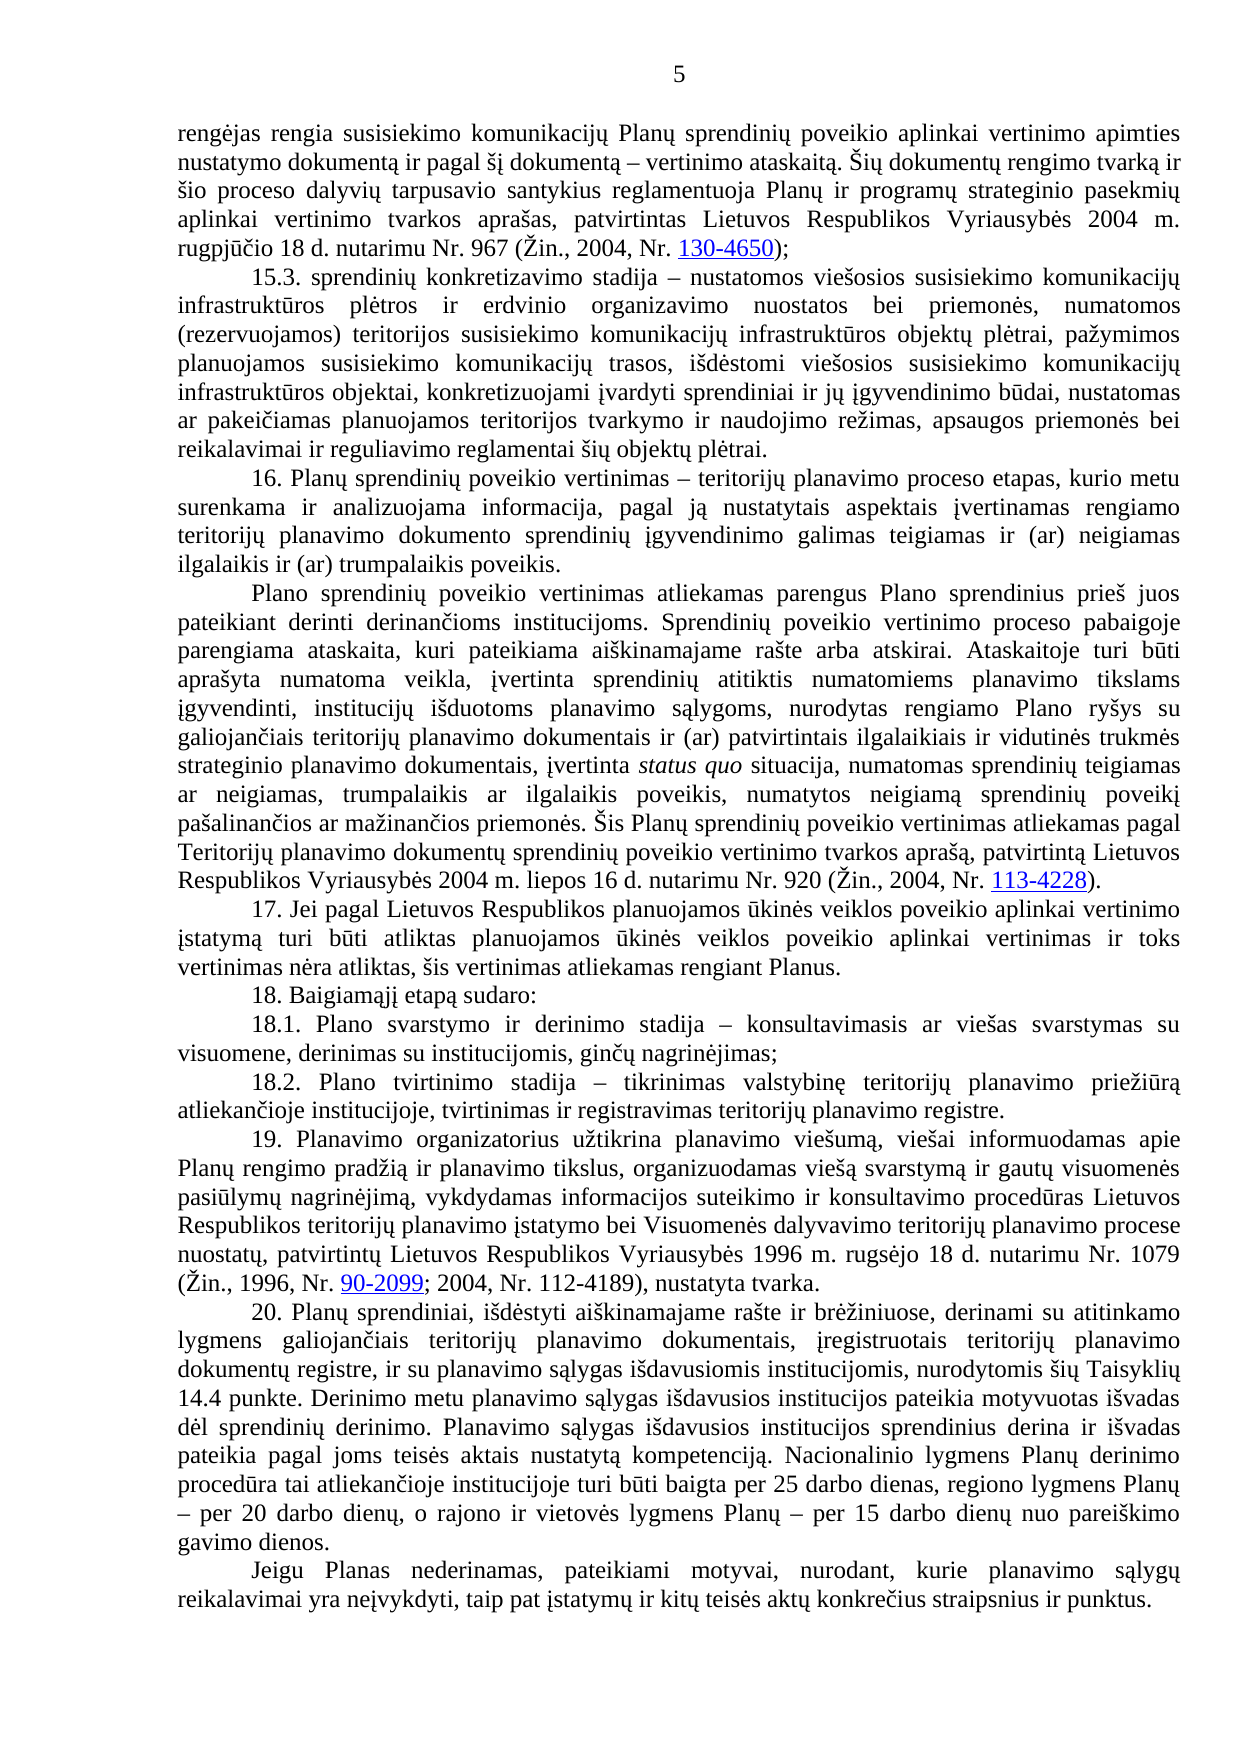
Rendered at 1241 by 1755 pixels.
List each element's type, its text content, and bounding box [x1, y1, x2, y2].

text 18. Baigiamąjį etapą sudaro: [177, 981, 1181, 1009]
text Plano sprendinių poveikio vertinimas atliekamas parengus Plano sprendinius prieš juos pateikiant derinti derinančioms institucijoms. Sprendinių poveikio vertinimo proceso pabaigoje parengiama ataskaita, kuri pateikiama aiškinamajame rašte arba atskirai. Ataskaitoje turi būti aprašyta numatoma veikla, įvertinta sprendinių atitiktis numatomiems planavimo tikslams įgyvendinti, institucijų išduotoms planavimo sąlygoms, nurodytas rengiamo Plano ryšys su galiojančiais teritorijų planavimo dokumentais ir (ar) patvirtintais ilgalaikiais ir vidutinės trukmės strateginio planavimo dokumentais, įvertinta status quo situacija, numatomas sprendinių teigiamas ar neigiamas, trumpalaikis ar ilgalaikis poveikis, numatytos neigiamą sprendinių poveikį pašalinančios ar mažinančios priemonės. Šis Planų sprendinių poveikio vertinimas atliekamas pagal Teritorijų planavimo dokumentų sprendinių poveikio vertinimo tvarkos aprašą, patvirtintą Lietuvos Respublikos Vyriausybės 2004 m. liepos 16 d. nutarimu Nr. 920 (Žin., 2004, Nr. 113-4228). [177, 578, 1181, 894]
text 18.1. Plano svarstymo ir derinimo stadija – konsultavimasis ar viešas svarstymas su visuomene, derinimas su institucijomis, ginčų nagrinėjimas; [177, 1009, 1181, 1067]
text 17. Jei pagal Lietuvos Respublikos planuojamos ūkinės veiklos poveikio aplinkai vertinimo įstatymą turi būti atliktas planuojamos ūkinės veiklos poveikio aplinkai vertinimas ir toks vertinimas nėra atliktas, šis vertinimas atliekamas rengiant Planus. [177, 894, 1181, 981]
text rengėjas rengia susisiekimo komunikacijų Planų sprendinių poveikio aplinkai vertinimo apimties nustatymo dokumentą ir pagal šį dokumentą – vertinimo ataskaitą. Šių dokumentų rengimo tvarką ir šio proceso dalyvių tarpusavio santykius reglamentuoja Planų ir programų strateginio pasekmių aplinkai vertinimo tvarkos aprašas, patvirtintas Lietuvos Respublikos Vyriausybės 2004 m. rugpjūčio 18 d. nutarimu Nr. 967 (Žin., 2004, Nr. 130-4650); [177, 118, 1181, 262]
text 19. Planavimo organizatorius užtikrina planavimo viešumą, viešai informuodamas apie Planų rengimo pradžią ir planavimo tikslus, organizuodamas viešą svarstymą ir gautų visuomenės pasiūlymų nagrinėjimą, vykdydamas informacijos suteikimo ir konsultavimo procedūras Lietuvos Respublikos teritorijų planavimo įstatymo bei Visuomenės dalyvavimo teritorijų planavimo procese nuostatų, patvirtintų Lietuvos Respublikos Vyriausybės 1996 m. rugsėjo 18 d. nutarimu Nr. 1079 (Žin., 1996, Nr. 90-2099; 2004, Nr. 112-4189), nustatyta tvarka. [177, 1124, 1181, 1297]
text 20. Planų sprendiniai, išdėstyti aiškinamajame rašte ir brėžiniuose, derinami su atitinkamo lygmens galiojančiais teritorijų planavimo dokumentais, įregistruotais teritorijų planavimo dokumentų registre, ir su planavimo sąlygas išdavusiomis institucijomis, nurodytomis šių Taisyklių 14.4 punkte. Derinimo metu planavimo sąlygas išdavusios institucijos pateikia motyvuotas išvadas dėl sprendinių derinimo. Planavimo sąlygas išdavusios institucijos sprendinius derina ir išvadas pateikia pagal joms teisės aktais nustatytą kompetenciją. Nacionalinio lygmens Planų derinimo procedūra tai atliekančioje institucijoje turi būti baigta per 25 darbo dienas, regiono lygmens Planų – per 20 darbo dienų, o rajono ir vietovės lygmens Planų – per 15 darbo dienų nuo pareiškimo gavimo dienos. [177, 1297, 1181, 1556]
text 18.2. Plano tvirtinimo stadija – tikrinimas valstybinę teritorijų planavimo priežiūrą atliekančioje institucijoje, tvirtinimas ir registravimas teritorijų planavimo registre. [177, 1067, 1181, 1124]
text 15.3. sprendinių konkretizavimo stadija – nustatomos viešosios susisiekimo komunikacijų infrastruktūros plėtros ir erdvinio organizavimo nuostatos bei priemonės, numatomos (rezervuojamos) teritorijos susisiekimo komunikacijų infrastruktūros objektų plėtrai, pažymimos planuojamos susisiekimo komunikacijų trasos, išdėstomi viešosios susisiekimo komunikacijų infrastruktūros objektai, konkretizuojami įvardyti sprendiniai ir jų įgyvendinimo būdai, nustatomas ar pakeičiamas planuojamos teritorijos tvarkymo ir naudojimo režimas, apsaugos priemonės bei reikalavimai ir reguliavimo reglamentai šių objektų plėtrai. [177, 262, 1181, 463]
text 16. Planų sprendinių poveikio vertinimas – teritorijų planavimo proceso etapas, kurio metu surenkama ir analizuojama informacija, pagal ją nustatytais aspektais įvertinamas rengiamo teritorijų planavimo dokumento sprendinių įgyvendinimo galimas teigiamas ir (ar) neigiamas ilgalaikis ir (ar) trumpalaikis poveikis. [177, 463, 1181, 578]
text Jeigu Planas nederinamas, pateikiami motyvai, nurodant, kurie planavimo sąlygų reikalavimai yra neįvykdyti, taip pat įstatymų ir kitų teisės aktų konkrečius straipsnius ir punktus. [177, 1556, 1181, 1613]
